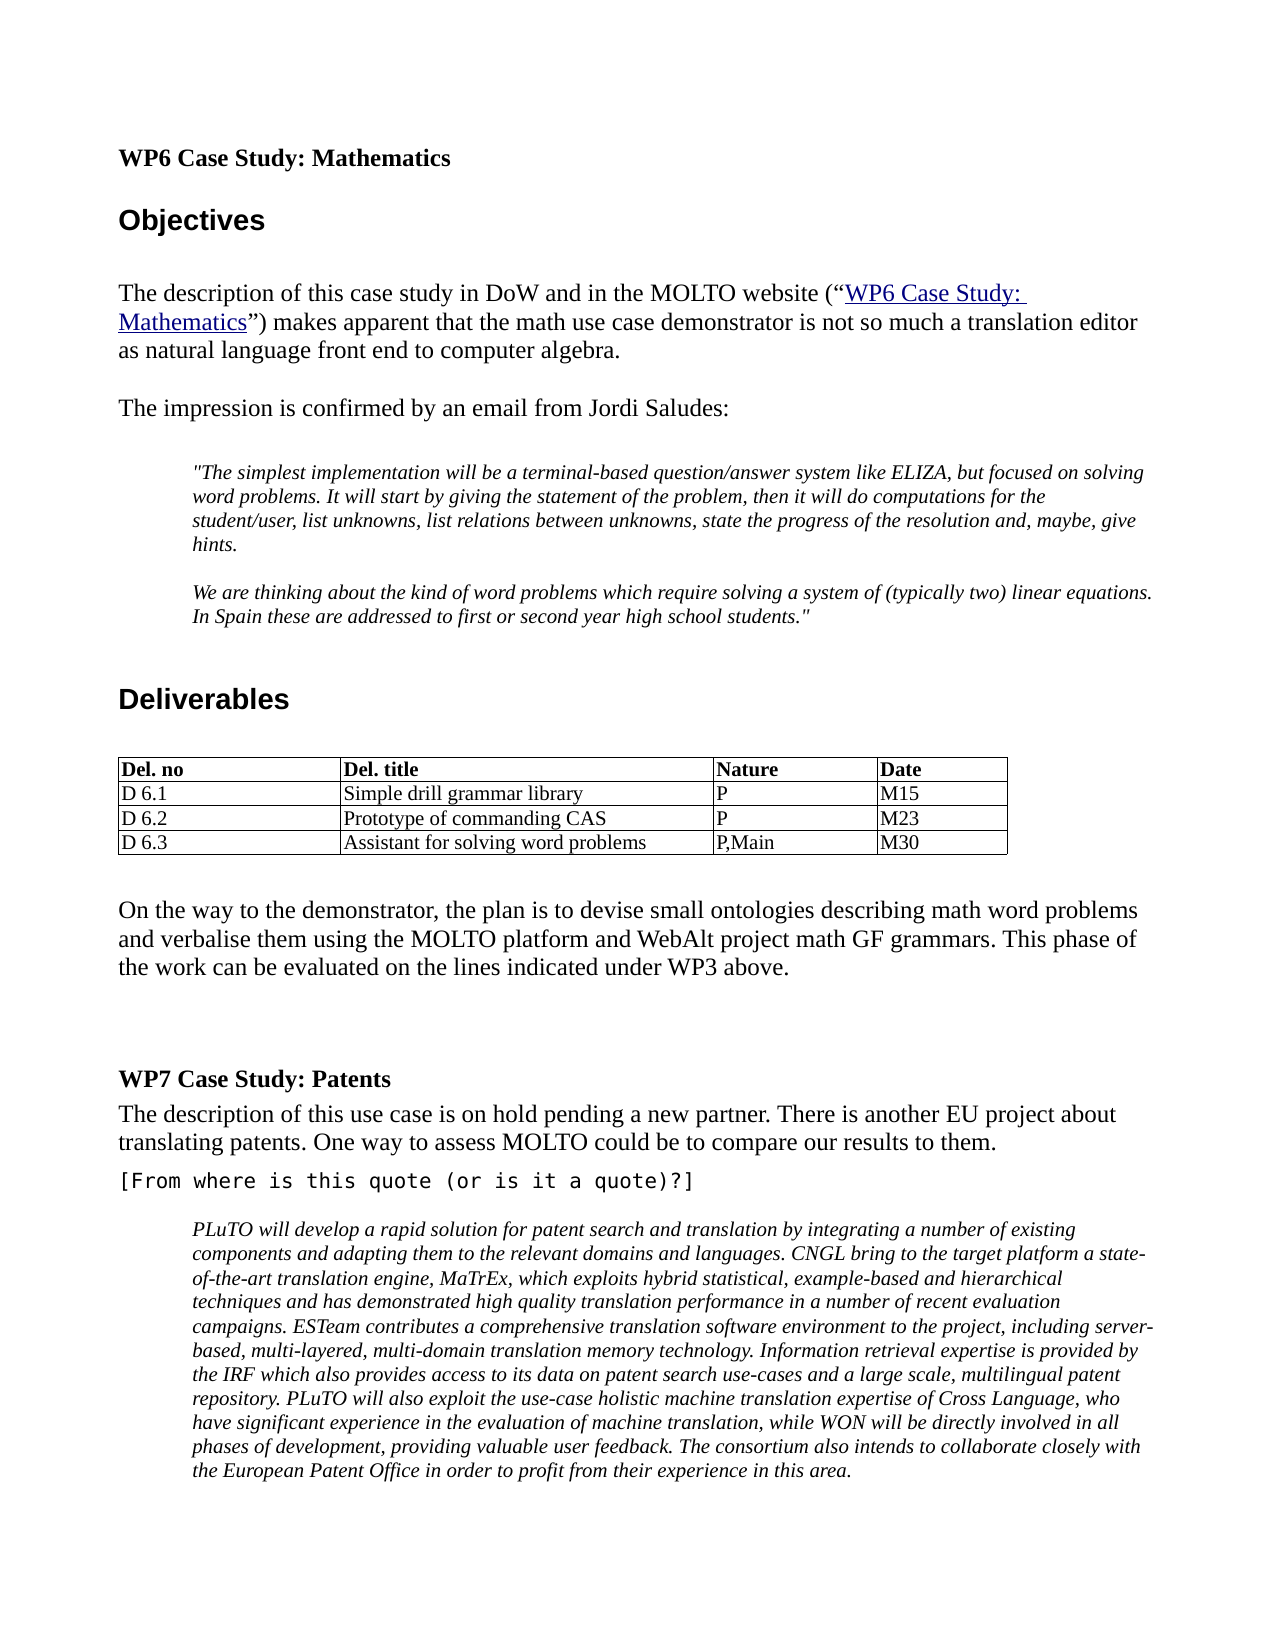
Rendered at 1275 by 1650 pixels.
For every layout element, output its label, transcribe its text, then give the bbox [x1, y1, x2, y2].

subtitle WP6 Case Study: Mathematics [118, 143, 1157, 172]
table_header Nature [714, 758, 877, 781]
table_cell P [714, 782, 877, 805]
table_header Del. title [341, 758, 713, 781]
subtitle Objectives [118, 203, 1157, 237]
table_cell M30 [878, 831, 1007, 854]
text PLuTO will develop a rapid solution for patent search and translation by integrating a number of existing components and adapting them to the relevant domains and languages. CNGL bring to the target platform a state-of-the-art translation engine, MaTrEx, which exploits hybrid statistical, example-based and hierarchical techniques and has demonstrated high quality translation performance in a number of recent evaluation campaigns. ESTeam contributes a comprehensive translation software environment to the project, including server-based, multi-layered, multi-domain translation memory technology. Information retrieval expertise is provided by the IRF which also provides access to its data on patent search use-cases and a large scale, multilingual patent repository. PLuTO will also exploit the use-case holistic machine translation expertise of Cross Language, who have significant experience in the evaluation of machine translation, while WON will be directly involved in all phases of development, providing valuable user feedback. The consortium also intends to collaborate closely with the European Patent Office in order to profit from their experience in this area. [192, 1217, 1157, 1482]
table_cell D 6.3 [119, 831, 340, 854]
text On the way to the demonstrator, the plan is to devise small ontologies describing math word problems and verbalise them using the MOLTO platform and WebAlt project math GF grammars. This phase of the work can be evaluated on the lines indicated under WP3 above. [118, 895, 1157, 981]
table_cell P,Main [714, 831, 877, 854]
text [From where is this quote (or is it a quote)?] [118, 1169, 1157, 1193]
text The impression is confirmed by an email from Jordi Saludes: [118, 393, 1157, 422]
subtitle WP7 Case Study: Patents [118, 1064, 1157, 1092]
table_cell D 6.1 [119, 782, 340, 805]
table_cell Prototype of commanding CAS [341, 806, 713, 829]
table_cell Simple drill grammar library [341, 782, 713, 805]
subtitle Deliverables [118, 682, 1157, 716]
text The description of this case study in DoW and in the MOLTO website (“WP6 Case Study: Mathematics”) makes apparent that the math use case demonstrator is not so much a translation editor as natural language front end to computer algebra. [118, 278, 1157, 364]
text "The simplest implementation will be a terminal-based question/answer system like ELIZA, but focused on solving word problems. It will start by giving the statement of the problem, then it will do computations for the student/user, list unknowns, list relations between unknowns, state the progress of the resolution and, maybe, give hints. We are thinking about the kind of word problems which require solving a system of (typically two) linear equations. In Spain these are addressed to first or second year high school students." [192, 441, 1157, 628]
table_header Date [878, 758, 1007, 781]
table_cell D 6.2 [119, 806, 340, 829]
table_cell M23 [878, 806, 1007, 829]
table_header Del. no [119, 758, 340, 781]
table_cell M15 [878, 782, 1007, 805]
text The description of this use case is on hold pending a new partner. There is another EU project about translating patents. One way to assess MOLTO could be to compare our results to them. [118, 1099, 1157, 1156]
table_cell P [714, 806, 877, 829]
table_cell Assistant for solving word problems [341, 831, 713, 854]
